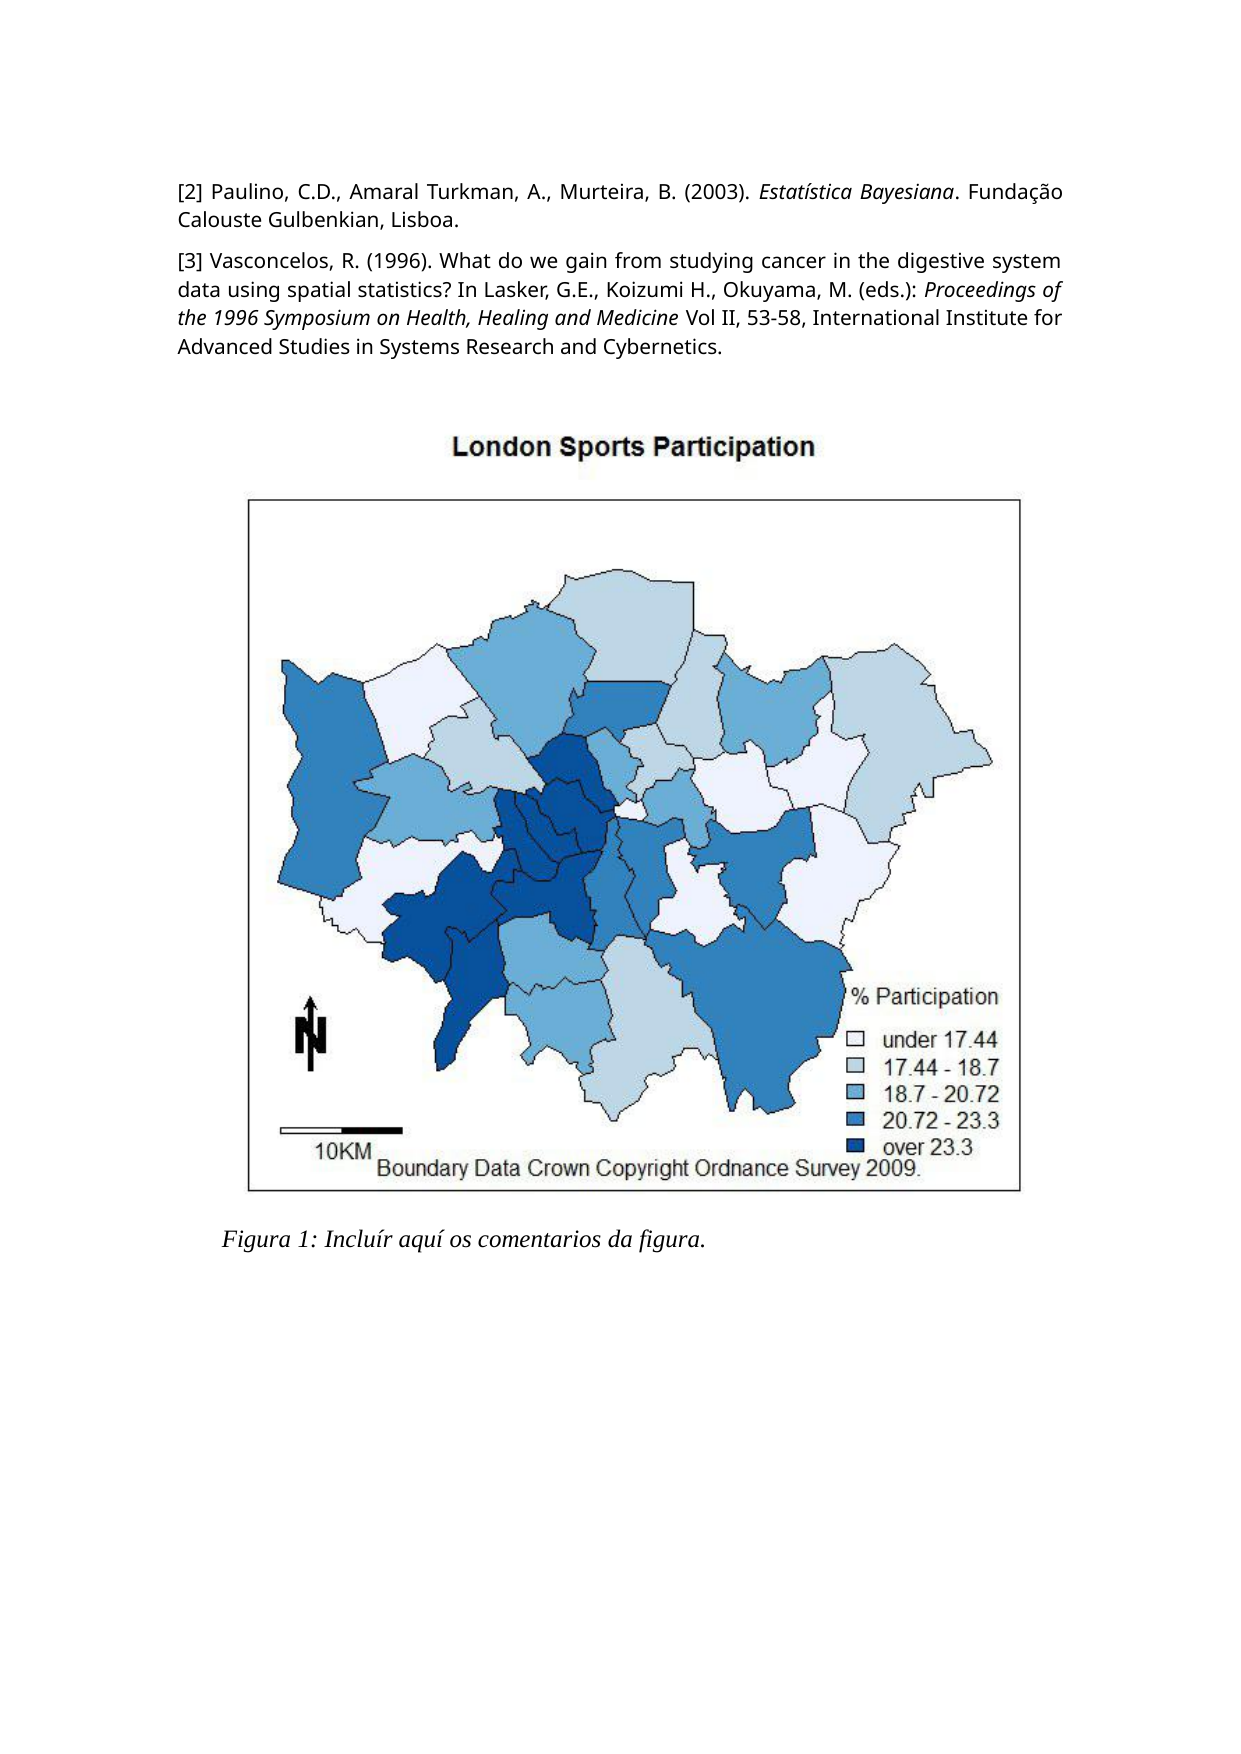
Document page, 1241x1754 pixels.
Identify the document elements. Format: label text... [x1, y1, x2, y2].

text [3] Vasconcelos, R. (1996). What do we gain from studying cancer in the digestive system data using spatial statistics? In Lasker, G.E., Koizumi H., Okuyama, M. (eds.): Proceedings of the 1996 Symposium on Health, Healing and Medicine Vol II, 53-58, International Institute for Advanced Studies in Systems Research and Cybernetics. [177, 247, 1063, 360]
picture [177, 413, 1063, 1225]
text Figura 1: Incluír aquí os comentarios da figura. [177, 1225, 1063, 1253]
text [2] Paulino, C.D., Amaral Turkman, A., Murteira, B. (2003). Estatística Bayesiana. Fundação Calouste Gulbenkian, Lisboa. [177, 177, 1063, 234]
